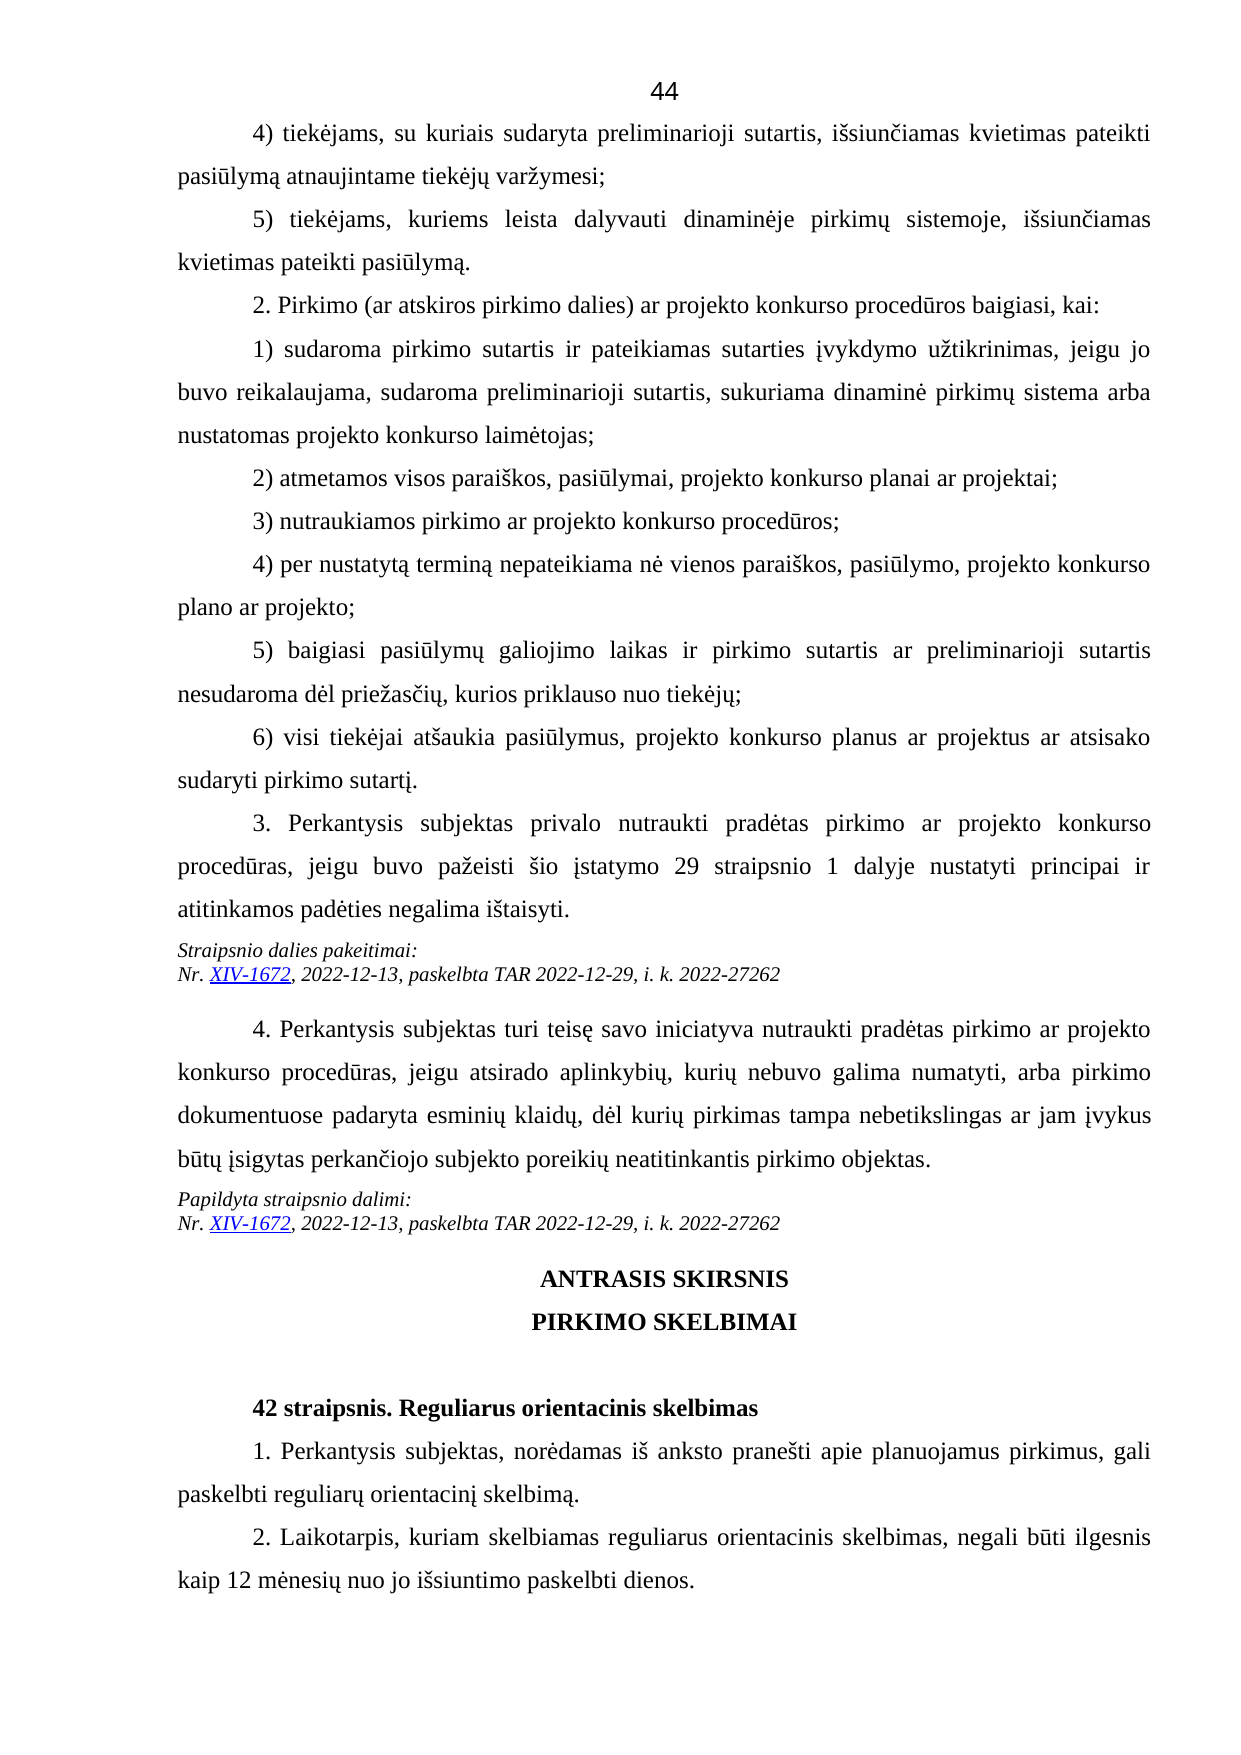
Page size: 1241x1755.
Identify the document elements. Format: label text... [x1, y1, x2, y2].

subtitle 3) nutraukiamos pirkimo ar projekto konkurso procedūros; [177, 506, 1152, 535]
subtitle 6) visi tiekėjai atšaukia pasiūlymus, projekto konkurso planus ar projektus ar atsisako sudaryti pirkimo sutartį. [177, 722, 1152, 794]
text Nr. XIV-1672, 2022-12-13, paskelbta TAR 2022-12-29, i. k. 2022-27262 [177, 962, 1152, 986]
subtitle 5) baigiasi pasiūlymų galiojimo laikas ir pirkimo sutartis ar preliminarioji sutartis nesudaroma dėl priežasčių, kurios priklauso nuo tiekėjų; [177, 636, 1152, 707]
text 42 straipsnis. Reguliarus orientacinis skelbimas [177, 1393, 1152, 1422]
text 4. Perkantysis subjektas turi teisę savo iniciatyva nutraukti pradėtas pirkimo ar projekto konkurso procedūras, jeigu atsirado aplinkybių, kurių nebuvo galima numatyti, arba pirkimo dokumentuose padaryta esminių klaidų, dėl kurių pirkimas tampa nebetikslingas ar jam įvykus būtų įsigytas perkančiojo subjekto poreikių neatitinkantis pirkimo objektas. [177, 1014, 1152, 1172]
subtitle 4) per nustatytą terminą nepateikiama nė vienos paraiškos, pasiūlymo, projekto konkurso plano ar projekto; [177, 549, 1152, 621]
subtitle 2) atmetamos visos paraiškos, pasiūlymai, projekto konkurso planai ar projektai; [177, 463, 1152, 492]
subtitle 4) tiekėjams, su kuriais sudaryta preliminarioji sutartis, išsiunčiamas kvietimas pateikti pasiūlymą atnaujintame tiekėjų varžymesi; [177, 118, 1152, 190]
text Straipsnio dalies pakeitimai: [177, 937, 1152, 962]
text Papildyta straipsnio dalimi: [177, 1187, 1152, 1211]
text PIRKIMO SKELBIMAI [177, 1307, 1152, 1336]
subtitle 1) sudaroma pirkimo sutartis ir pateikiamas sutarties įvykdymo užtikrinimas, jeigu jo buvo reikalaujama, sudaroma preliminarioji sutartis, sukuriama dinaminė pirkimų sistema arba nustatomas projekto konkurso laimėtojas; [177, 334, 1152, 449]
subtitle 2. Pirkimo (ar atskiros pirkimo dalies) ar projekto konkurso procedūros baigiasi, kai: [177, 291, 1152, 319]
text Nr. XIV-1672, 2022-12-13, paskelbta TAR 2022-12-29, i. k. 2022-27262 [177, 1211, 1152, 1235]
text 1. Perkantysis subjektas, norėdamas iš anksto pranešti apie planuojamus pirkimus, gali paskelbti reguliarų orientacinį skelbimą. [177, 1436, 1152, 1508]
text 3. Perkantysis subjektas privalo nutraukti pradėtas pirkimo ar projekto konkurso procedūras, jeigu buvo pažeisti šio įstatymo 29 straipsnio 1 dalyje nustatyti principai ir atitinkamos padėties negalima ištaisyti. [177, 808, 1152, 923]
text ANTRASIS SKIRSNIS [177, 1264, 1152, 1292]
text 2. Laikotarpis, kuriam skelbiamas reguliarus orientacinis skelbimas, negali būti ilgesnis kaip 12 mėnesių nuo jo išsiuntimo paskelbti dienos. [177, 1522, 1152, 1594]
subtitle 5) tiekėjams, kuriems leista dalyvauti dinaminėje pirkimų sistemoje, išsiunčiamas kvietimas pateikti pasiūlymą. [177, 204, 1152, 276]
